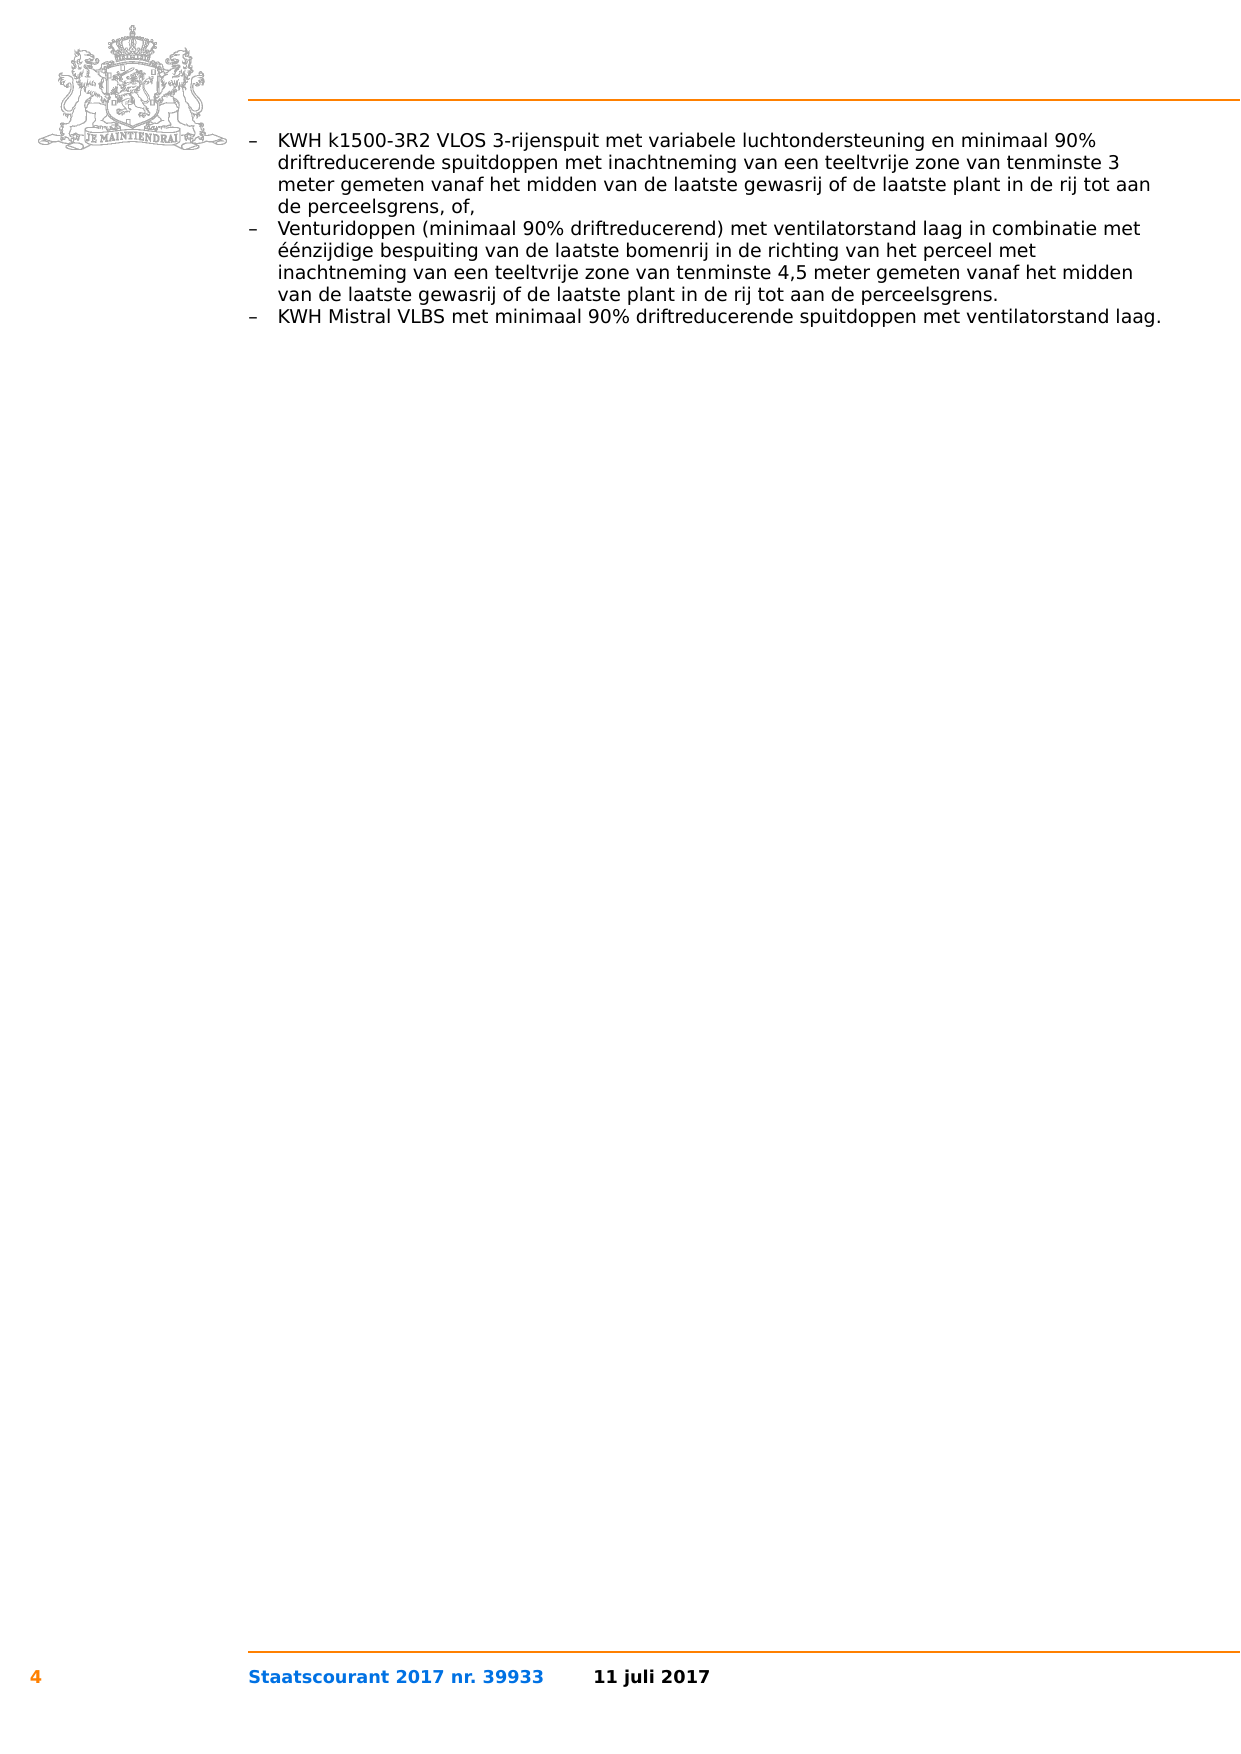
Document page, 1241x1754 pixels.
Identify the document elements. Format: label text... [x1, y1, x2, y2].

text – KWH k1500-3R2 VLOS 3-rijenspuit met variabele luchtondersteuning en minimaal 90% driftreducerende spuitdoppen met inachtneming van een teeltvrije zone van tenminste 3 meter gemeten vanaf het midden van de laatste gewasrij of de laatste plant in de rij tot aan de perceelsgrens, of, [248, 130, 1163, 218]
text – Venturidoppen (minimaal 90% driftreducerend) met ventilatorstand laag in combinatie met éénzijdige bespuiting van de laatste bomenrij in de richting van het perceel met inachtneming van een teeltvrije zone van tenminste 4,5 meter gemeten vanaf het midden van de laatste gewasrij of de laatste plant in de rij tot aan de perceelsgrens. [248, 218, 1163, 306]
text – KWH Mistral VLBS met minimaal 90% driftreducerende spuitdoppen met ventilatorstand laag. [248, 306, 1163, 328]
picture [38, 25, 227, 150]
